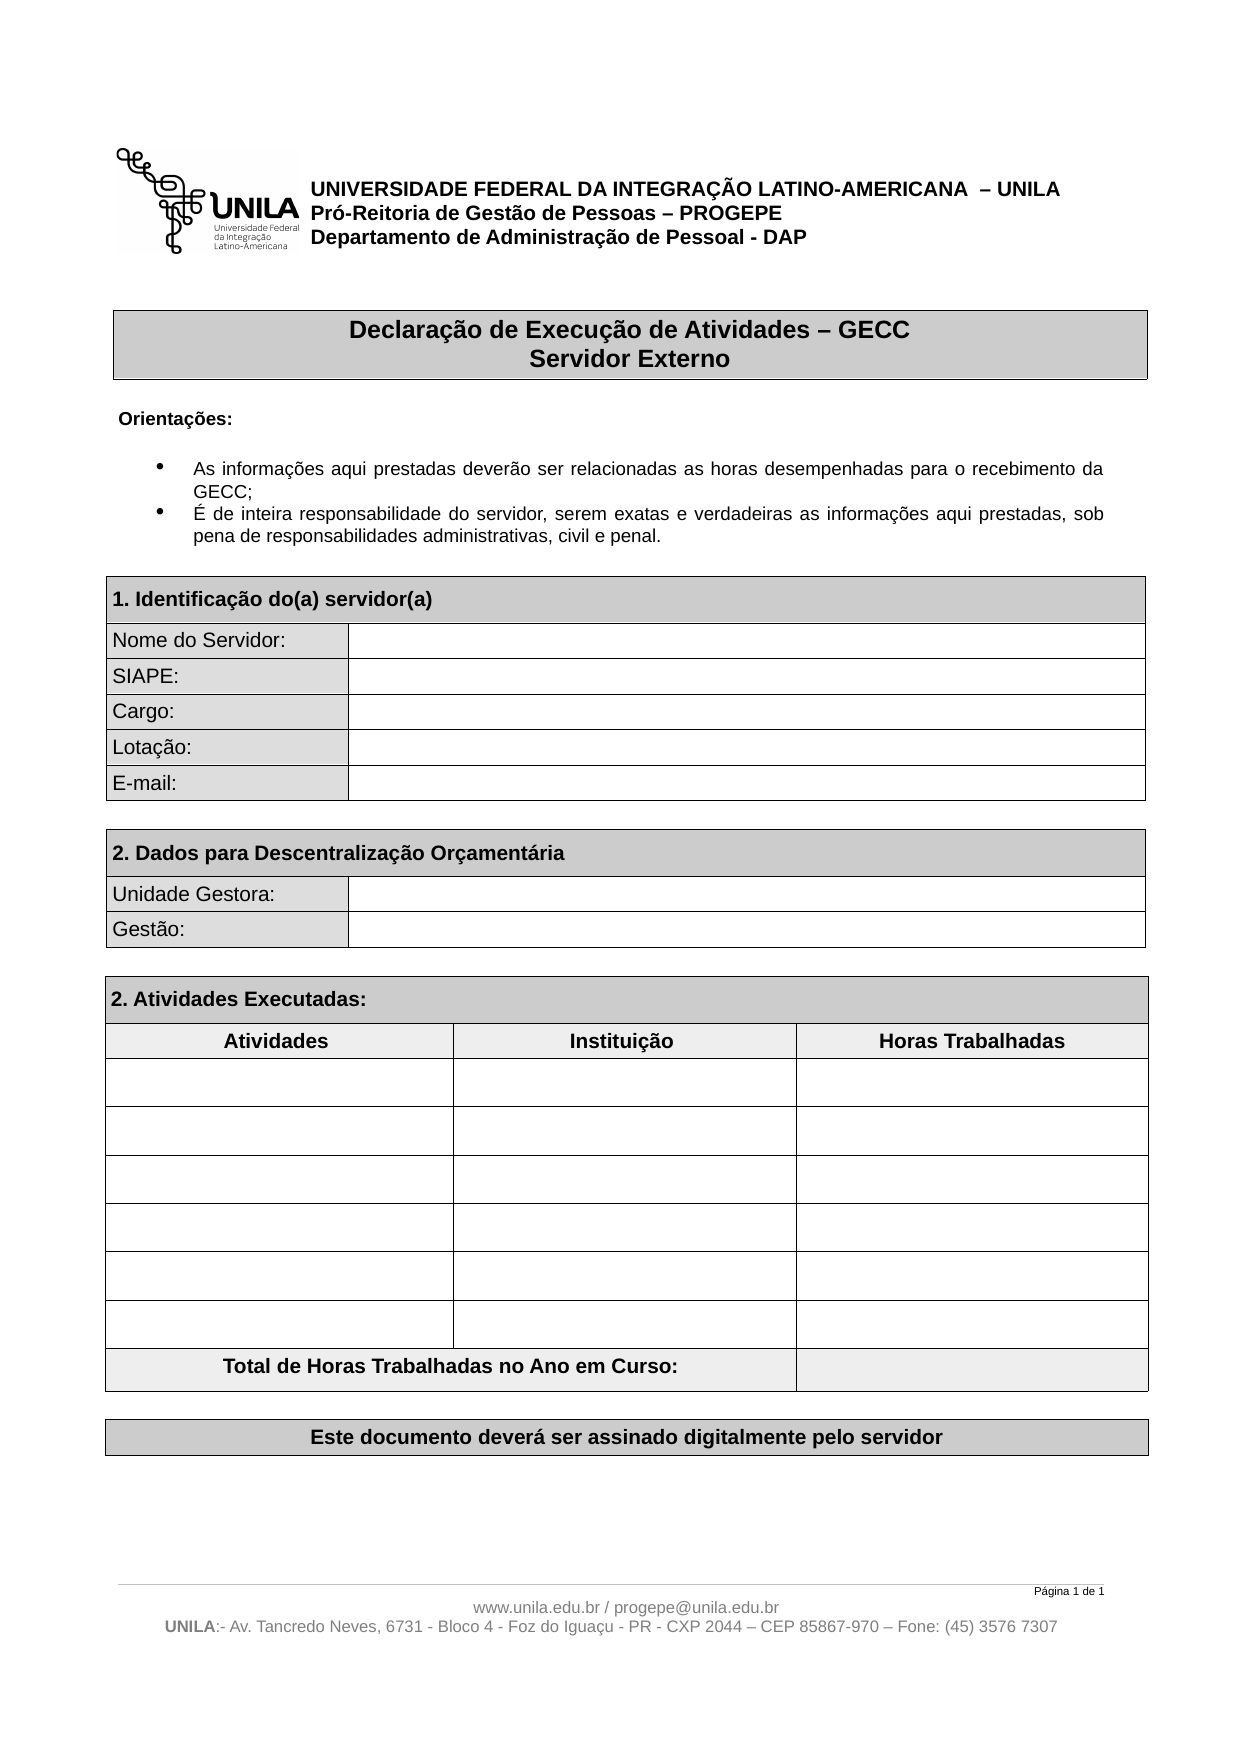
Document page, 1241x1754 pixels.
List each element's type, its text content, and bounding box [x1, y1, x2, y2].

table_cell [349, 912, 1145, 947]
table_header 1. Identificação do(a) servidor(a) [107, 577, 1145, 622]
table_cell [454, 1059, 796, 1106]
table_cell Horas Trabalhadas [797, 1024, 1148, 1058]
table_header 2. Atividades Executadas: [106, 977, 1148, 1023]
table_cell [797, 1204, 1148, 1251]
list É de inteira responsabilidade do servidor, serem exatas e verdadeiras as informações aqui prestadas, sob pena de responsabilidades administrativas, civil e penal. [156, 502, 1104, 547]
table_cell [106, 1156, 453, 1203]
table_cell [797, 1252, 1148, 1300]
table_cell [349, 766, 1145, 800]
table_cell [349, 624, 1145, 658]
table_cell [454, 1204, 796, 1251]
table_cell [106, 1252, 453, 1300]
table_cell Instituição [454, 1024, 796, 1058]
list As informações aqui prestadas deverão ser relacionadas as horas desempenhadas para o recebimento da GECC; [156, 458, 1104, 502]
table_cell [454, 1252, 796, 1300]
table_cell [349, 695, 1145, 729]
table_cell [106, 1059, 453, 1106]
table_cell SIAPE: [107, 659, 348, 693]
table_cell [106, 1301, 453, 1348]
table_cell Lotação: [107, 730, 348, 764]
table_cell [349, 877, 1145, 911]
table_cell [349, 659, 1145, 693]
table_header 2. Dados para Descentralização Orçamentária [107, 830, 1145, 876]
table_header Este documento deverá ser assinado digitalmente pelo servidor [106, 1420, 1148, 1455]
table_cell [454, 1156, 796, 1203]
table_cell Unidade Gestora: [107, 877, 348, 911]
table_cell [797, 1301, 1148, 1348]
table_cell [797, 1156, 1148, 1203]
table_cell Atividades [106, 1024, 453, 1058]
table_cell [454, 1301, 796, 1348]
table_cell Cargo: [107, 695, 348, 729]
table_cell [797, 1107, 1148, 1155]
table_cell [454, 1107, 796, 1155]
table_cell [797, 1059, 1148, 1106]
table_cell Gestão: [107, 912, 348, 947]
table_cell [106, 1204, 453, 1251]
text Orientações: [118, 407, 1104, 429]
table_cell Total de Horas Trabalhadas no Ano em Curso: [106, 1349, 796, 1391]
table_cell [349, 730, 1145, 764]
picture [116, 148, 300, 254]
table_cell E-mail: [107, 766, 348, 800]
table_cell Nome do Servidor: [107, 624, 348, 658]
table_header Declaração de Execução de Atividades – GECC Servidor Externo [114, 311, 1147, 378]
table_cell [106, 1107, 453, 1155]
table_cell [797, 1349, 1148, 1391]
